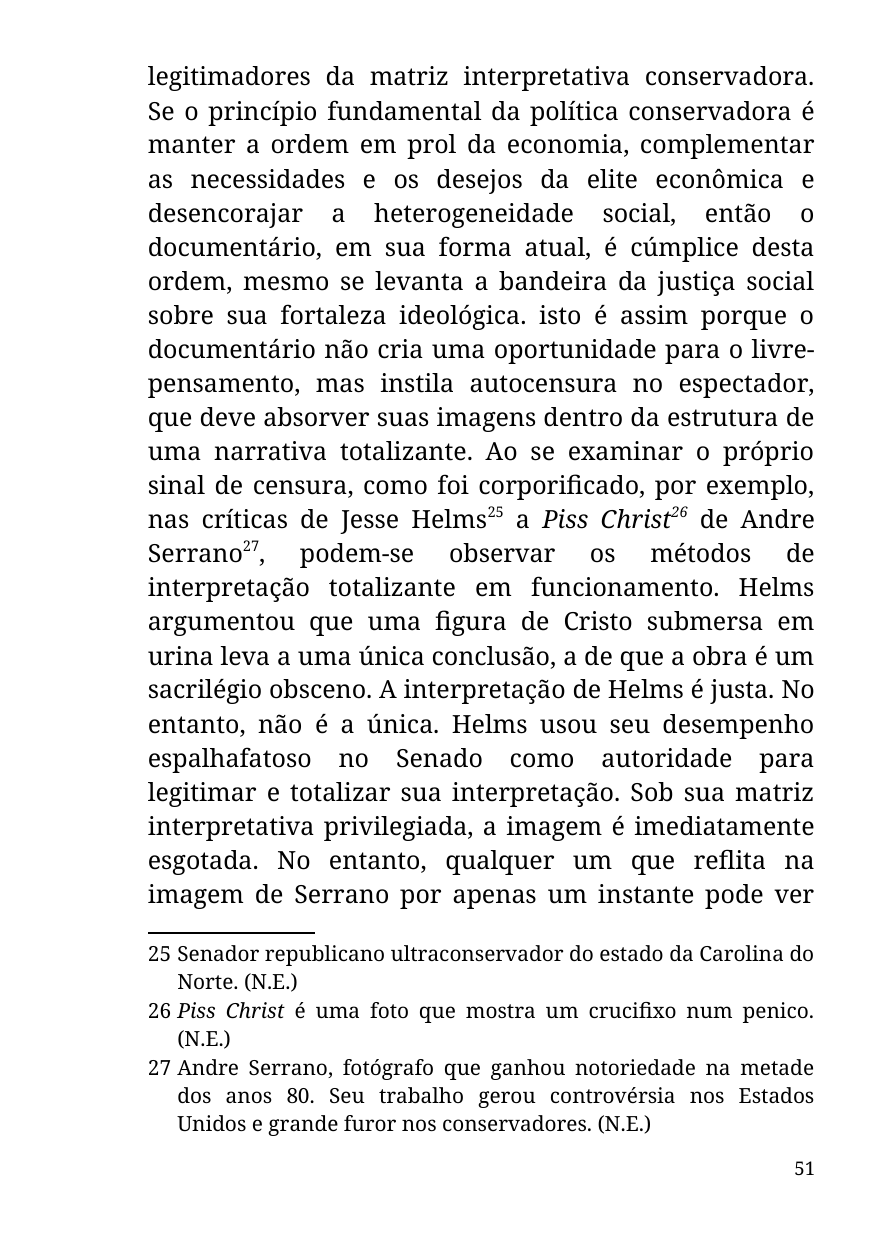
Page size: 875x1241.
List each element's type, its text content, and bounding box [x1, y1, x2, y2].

text Piss Christ é uma foto que mostra um crucifixo num penico. (N.E.) [148, 996, 815, 1053]
text Senador republicano ultraconservador do estado da Carolina do Norte. (N.E.) [148, 939, 815, 996]
text legitimadores da matriz interpretativa conservadora. Se o princípio fundamental da política conservadora é manter a ordem em prol da economia, complementar as necessidades e os desejos da elite econômica e desencorajar a heterogeneidade social, então o documentário, em sua forma atual, é cúmplice desta ordem, mesmo se levanta a bandeira da justiça social sobre sua fortaleza ideológica. isto é assim porque o documentário não cria uma oportunidade para o livre-pensamento, mas instila autocensura no espectador, que deve absorver suas imagens dentro da estrutura de uma narrativa totalizante. Ao se examinar o próprio sinal de censura, como foi corporificado, por exemplo, nas críticas de Jesse Helms a Piss Christ de Andre Serrano, podem-se observar os métodos de interpretação totalizante em funcionamento. Helms argumentou que uma figura de Cristo submersa em urina leva a uma única conclusão, a de que a obra é um sacrilégio obsceno. A interpretação de Helms é justa. No entanto, não é a única. Helms usou seu desempenho espalhafatoso no Senado como autoridade para legitimar e totalizar sua interpretação. Sob sua matriz interpretativa privilegiada, a imagem é imediatamente esgotada. No entanto, qualquer um que reflita na imagem de Serrano por apenas um instante pode ver [148, 59, 815, 911]
text Andre Serrano, fotógrafo que ganhou notoriedade na metade dos anos 80. Seu trabalho gerou controvérsia nos Estados Unidos e grande furor nos conservadores. (N.E.) [148, 1053, 815, 1138]
